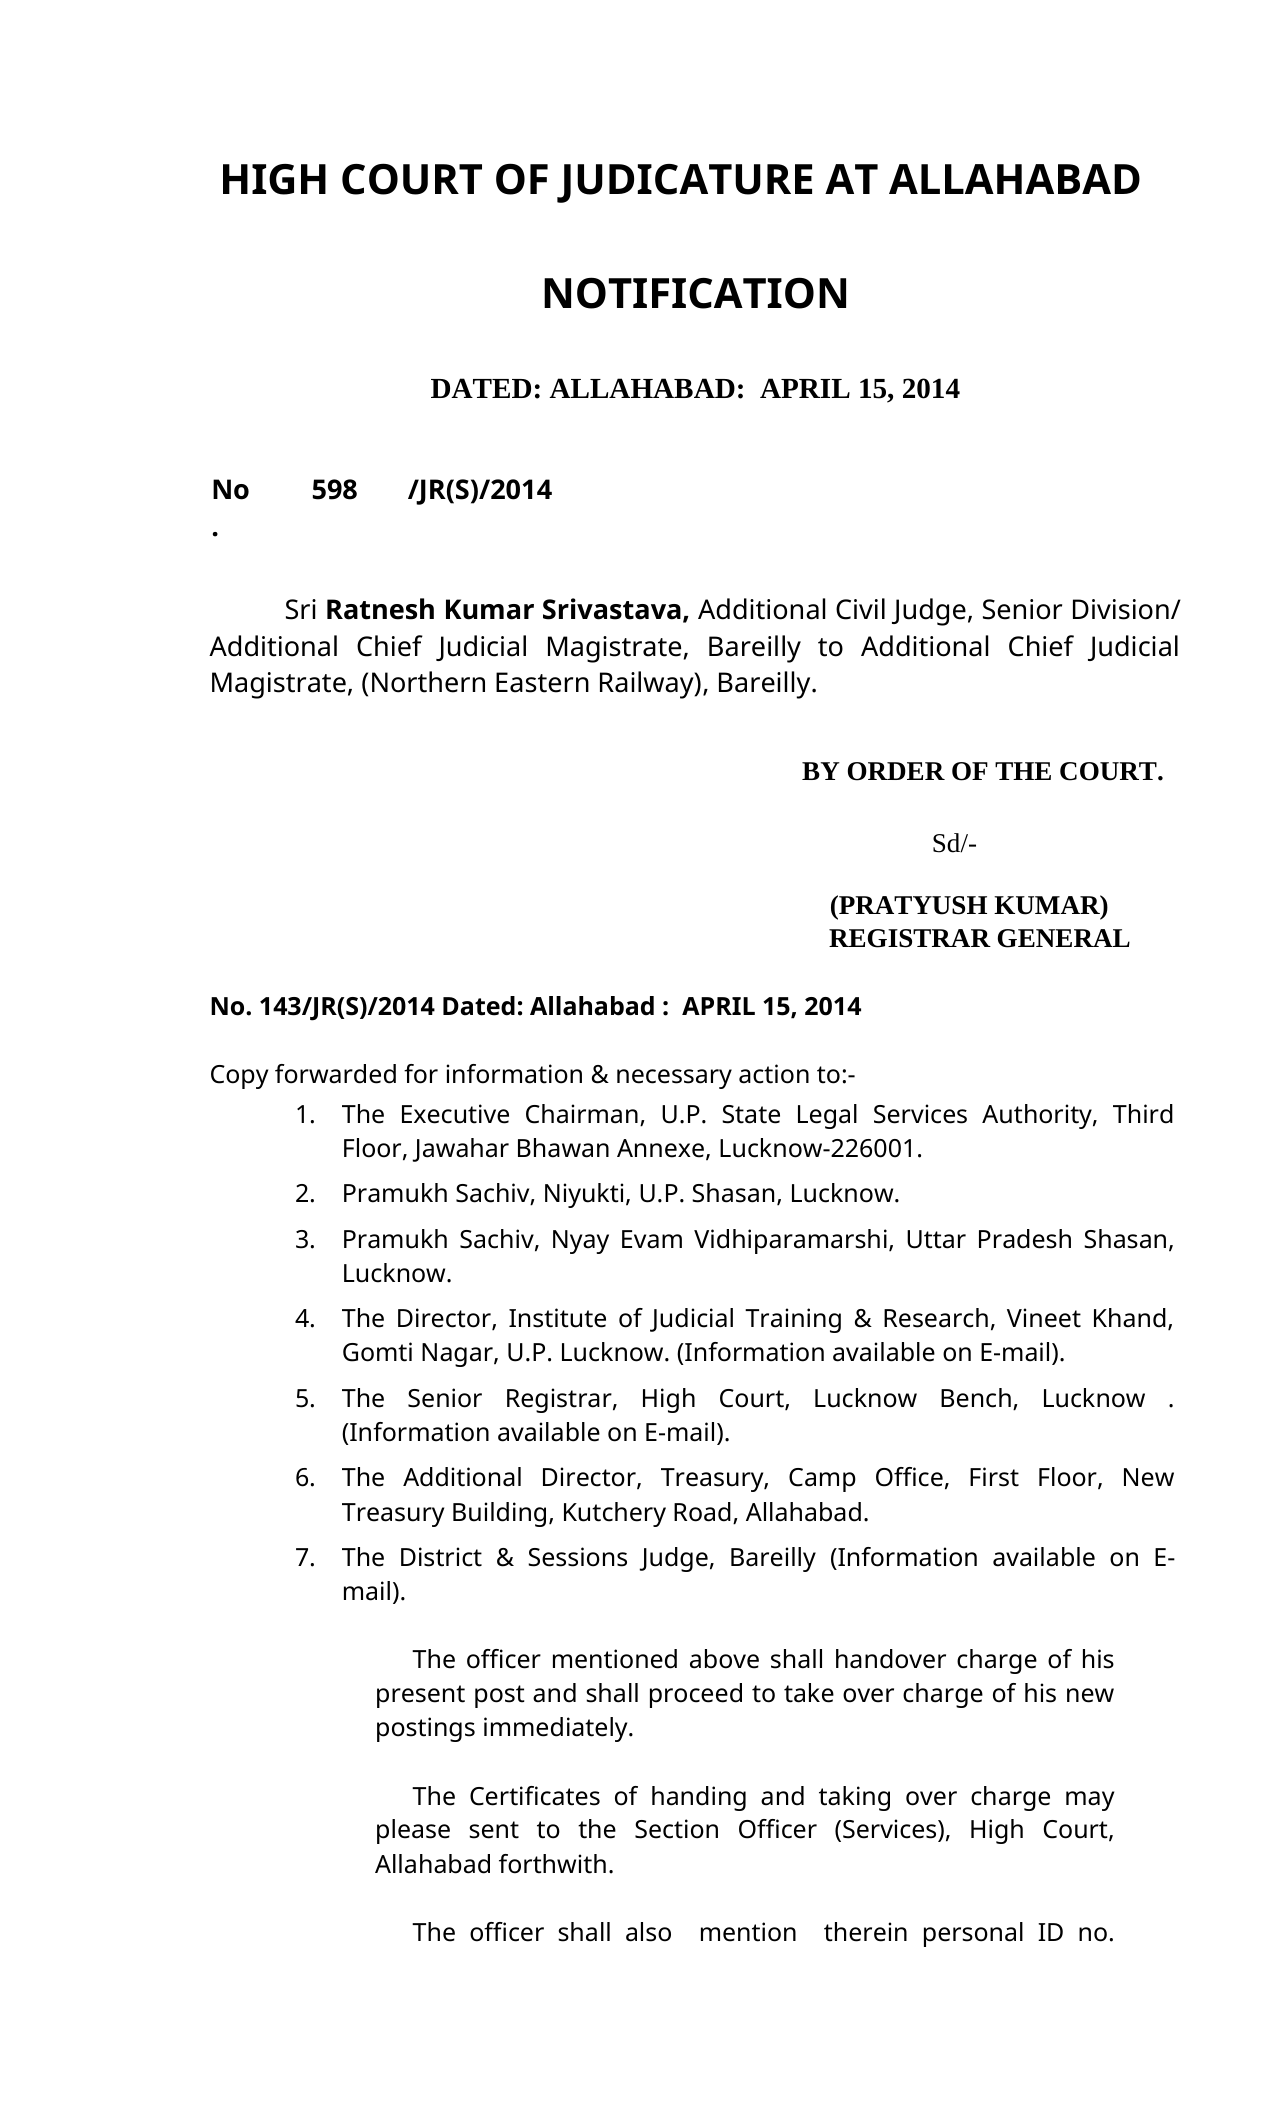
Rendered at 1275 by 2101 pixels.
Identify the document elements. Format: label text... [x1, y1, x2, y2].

table_header [289, 1091, 336, 1170]
table_header /JR(S)/2014 [396, 471, 638, 544]
subtitle DATED: ALLAHABAD: APRIL 15, 2014 [209, 371, 1181, 405]
table_cell Pramukh Sachiv, Niyukti, U.P. Shasan, Lucknow. [336, 1170, 1181, 1216]
text BY ORDER OF THE COURT. [209, 756, 1181, 787]
table_cell The District & Sessions Judge, Bareilly (Information available on E-mail). The officer mentioned above shall handover charge of his present post and shall proceed to take over charge of his new postings immediately. The Certificates of handing and taking over charge may please sent to the Section Officer (Services), High Court, Allahabad forthwith. The officer shall also mention therein personal ID no. [336, 1534, 1181, 1954]
text (PRATYUSH KUMAR) REGISTRAR GENERAL [59, 889, 1181, 954]
text Sd/- [59, 827, 1181, 858]
table_cell [289, 1454, 336, 1534]
table_cell [289, 1170, 336, 1216]
text Copy forwarded for information & necessary action to:- [209, 1056, 1181, 1091]
table_cell The Senior Registrar, High Court, Lucknow Bench, Lucknow . (Information available on E-mail). [336, 1375, 1181, 1454]
table_header No. [200, 471, 265, 544]
table_cell [289, 1534, 336, 1954]
table_cell [289, 1375, 336, 1454]
table_cell The Additional Director, Treasury, Camp Office, First Floor, New Treasury Building, Kutchery Road, Allahabad. [336, 1454, 1181, 1534]
table_header The Executive Chairman, U.P. State Legal Services Authority, Third Floor, Jawahar Bhawan Annexe, Lucknow-226001. [336, 1091, 1181, 1170]
text Sri Ratnesh Kumar Srivastava, Additional Civil Judge, Senior Division/ Additional Chief Judicial Magistrate, Bareilly to Additional Chief Judicial Magistrate, (Northern Eastern Railway), Bareilly. [209, 590, 1181, 701]
table_cell [289, 1216, 336, 1295]
title HIGH COURT OF JUDICATURE AT ALLAHABAD [172, 150, 1189, 207]
table_cell Pramukh Sachiv, Nyay Evam Vidhiparamarshi, Uttar Pradesh Shasan, Lucknow. [336, 1216, 1181, 1295]
table_cell The Director, Institute of Judicial Training & Research, Vineet Khand, Gomti Nagar, U.P. Lucknow. (Information available on E-mail). [336, 1295, 1181, 1375]
subtitle No. 143/JR(S)/2014 Dated: Allahabad : APRIL 15, 2014 [209, 988, 1181, 1022]
table_cell [289, 1295, 336, 1375]
table_header 598 [265, 471, 396, 544]
subtitle NOTIFICATION [209, 263, 1181, 320]
